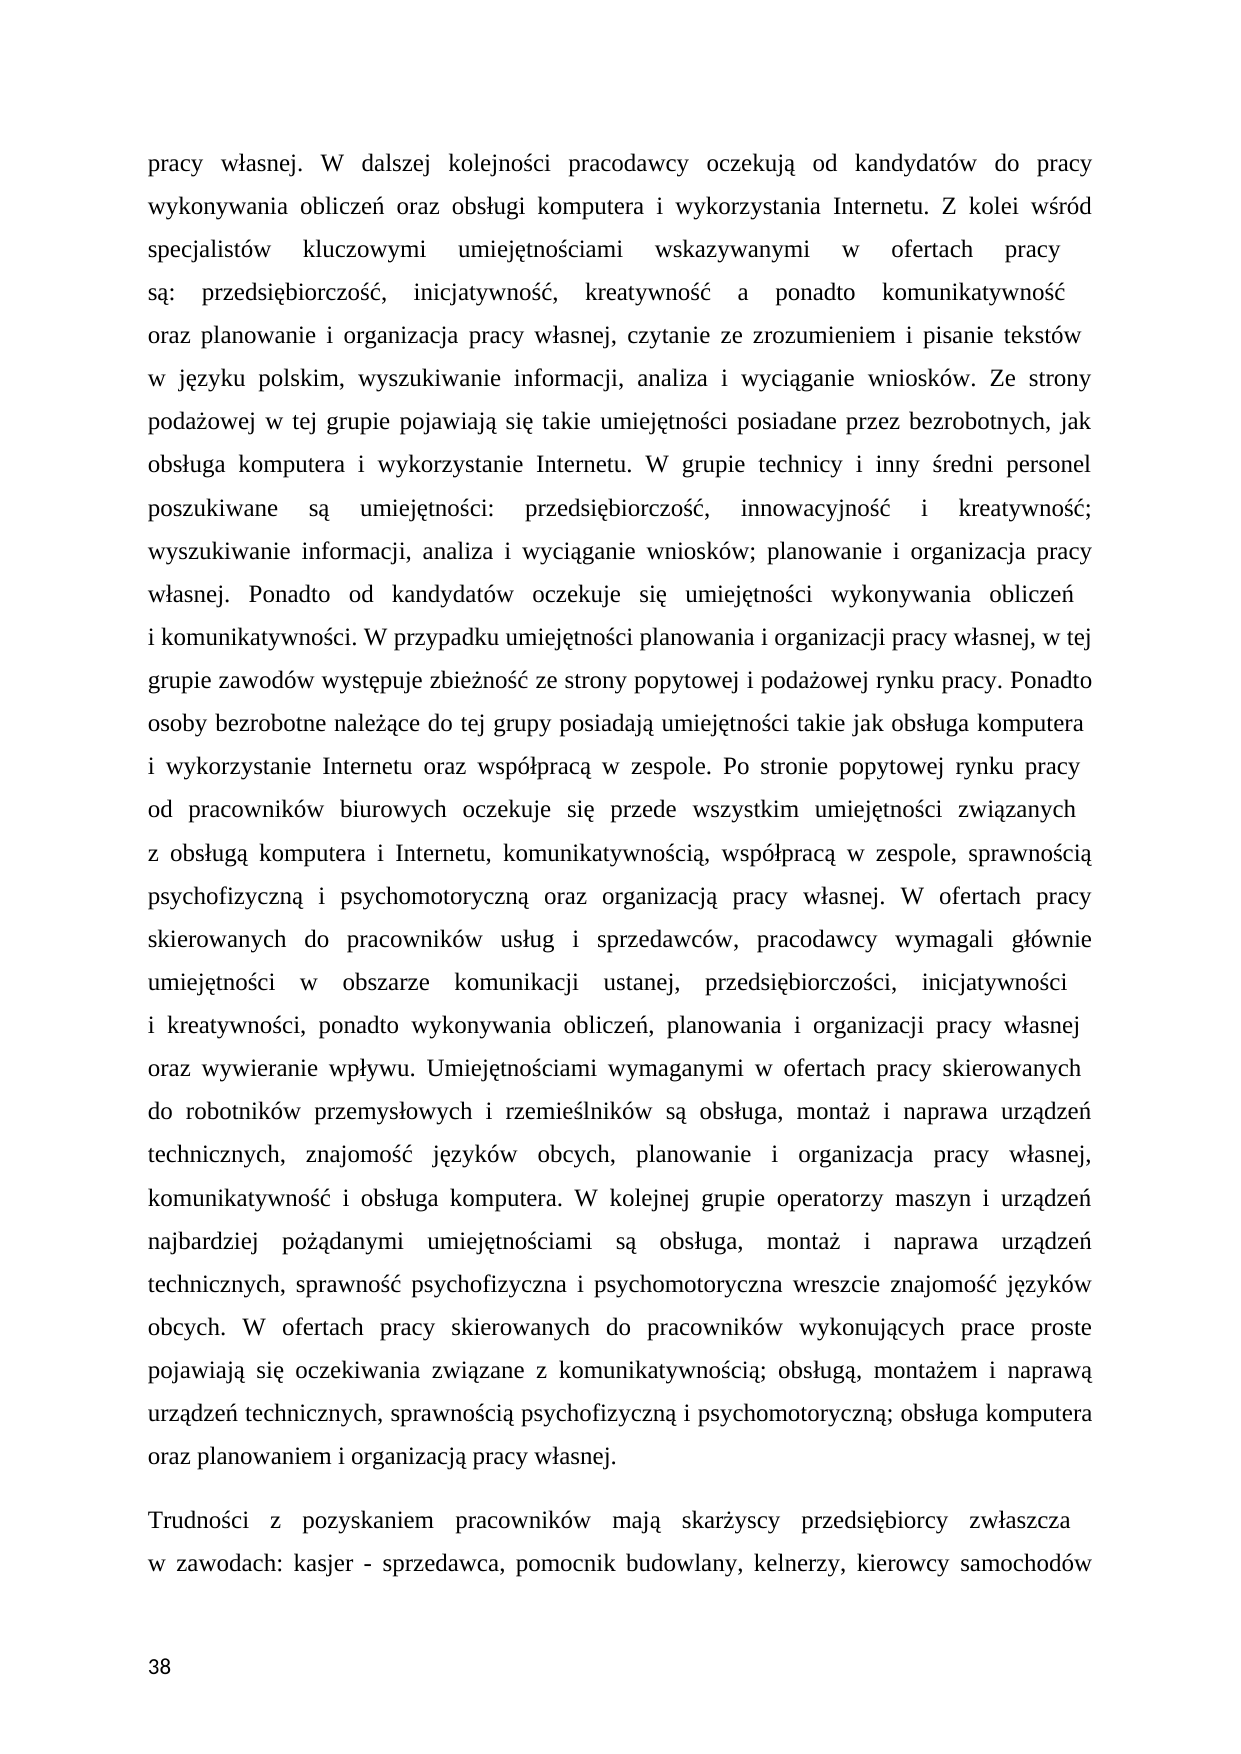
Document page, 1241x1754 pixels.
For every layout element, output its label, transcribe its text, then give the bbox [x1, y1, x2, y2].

text Trudności z pozyskaniem pracowników mają skarżyscy przedsiębiorcy zwłaszcza w zawodach: kasjer - sprzedawca, pomocnik budowlany, kelnerzy, kierowcy samochodów [148, 1505, 1093, 1577]
text pracy własnej. W dalszej kolejności pracodawcy oczekują od kandydatów do pracy wykonywania obliczeń oraz obsługi komputera i wykorzystania Internetu. Z kolei wśród specjalistów kluczowymi umiejętnościami wskazywanymi w ofertach pracy są: przedsiębiorczość, inicjatywność, kreatywność a ponadto komunikatywność oraz planowanie i organizacja pracy własnej, czytanie ze zrozumieniem i pisanie tekstów w języku polskim, wyszukiwanie informacji, analiza i wyciąganie wniosków. Ze strony podażowej w tej grupie pojawiają się takie umiejętności posiadane przez bezrobotnych, jak obsługa komputera i wykorzystanie Internetu. W grupie technicy i inny średni personel poszukiwane są umiejętności: przedsiębiorczość, innowacyjność i kreatywność; wyszukiwanie informacji, analiza i wyciąganie wniosków; planowanie i organizacja pracy własnej. Ponadto od kandydatów oczekuje się umiejętności wykonywania obliczeń i komunikatywności. W przypadku umiejętności planowania i organizacji pracy własnej, w tej grupie zawodów występuje zbieżność ze strony popytowej i podażowej rynku pracy. Ponadto osoby bezrobotne należące do tej grupy posiadają umiejętności takie jak obsługa komputera i wykorzystanie Internetu oraz współpracą w zespole. Po stronie popytowej rynku pracy od pracowników biurowych oczekuje się przede wszystkim umiejętności związanych z obsługą komputera i Internetu, komunikatywnością, współpracą w zespole, sprawnością psychofizyczną i psychomotoryczną oraz organizacją pracy własnej. W ofertach pracy skierowanych do pracowników usług i sprzedawców, pracodawcy wymagali głównie umiejętności w obszarze komunikacji ustanej, przedsiębiorczości, inicjatywności i kreatywności, ponadto wykonywania obliczeń, planowania i organizacji pracy własnej oraz wywieranie wpływu. Umiejętnościami wymaganymi w ofertach pracy skierowanych do robotników przemysłowych i rzemieślników są obsługa, montaż i naprawa urządzeń technicznych, znajomość języków obcych, planowanie i organizacja pracy własnej, komunikatywność i obsługa komputera. W kolejnej grupie operatorzy maszyn i urządzeń najbardziej pożądanymi umiejętnościami są obsługa, montaż i naprawa urządzeń technicznych, sprawność psychofizyczna i psychomotoryczna wreszcie znajomość języków obcych. W ofertach pracy skierowanych do pracowników wykonujących prace proste pojawiają się oczekiwania związane z komunikatywnością; obsługą, montażem i naprawą urządzeń technicznych, sprawnością psychofizyczną i psychomotoryczną; obsługa komputera oraz planowaniem i organizacją pracy własnej. [148, 148, 1093, 1470]
